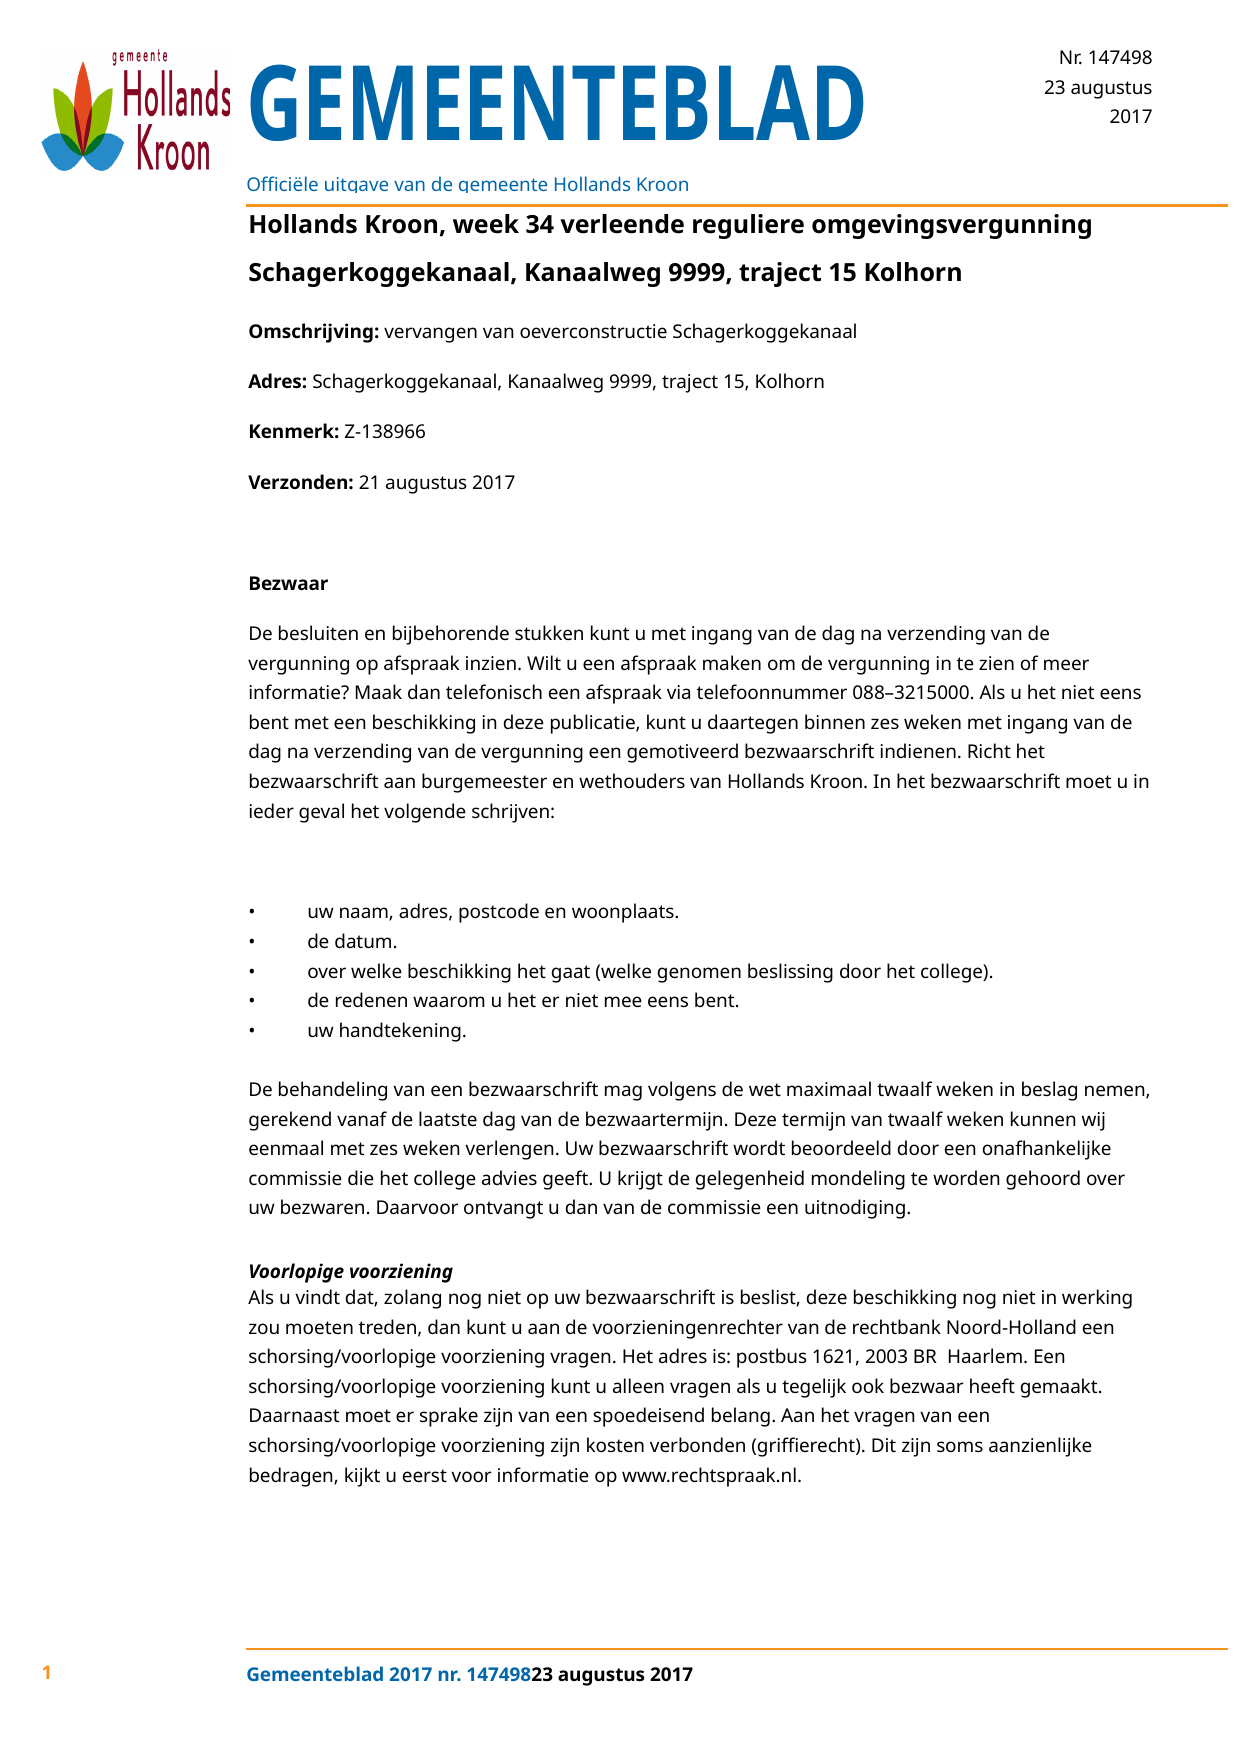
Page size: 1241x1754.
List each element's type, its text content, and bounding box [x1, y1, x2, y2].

text De besluiten en bijbehorende stukken kunt u met ingang van de dag na verzending van de vergunning op afspraak inzien. Wilt u een afspraak maken om de vergunning in te zien of meer informatie? Maak dan telefonisch een afspraak via telefoonnummer 088–3215000. Als u het niet eens bent met een beschikking in deze publicatie, kunt u daartegen binnen zes weken met ingang van de dag na verzending van de vergunning een gemotiveerd bezwaarschrift indienen. Richt het bezwaarschrift aan burgemeester en wethouders van Hollands Kroon. In het bezwaarschrift moet u in ieder geval het volgende schrijven: [248, 620, 1152, 824]
list de datum. [248, 928, 1152, 954]
text Voorlopige voorziening [248, 1258, 1152, 1284]
text Omschrijving: vervangen van oeverconstructie Schagerkoggekanaal [248, 318, 1152, 344]
text De behandeling van een bezwaarschrift mag volgens de wet maximaal twaalf weken in beslag nemen, gerekend vanaf de laatste dag van de bezwaartermijn. Deze termijn van twaalf weken kunnen wij eenmaal met zes weken verlengen. Uw bezwaarschrift wordt beoordeeld door een onafhankelijke commissie die het college advies geeft. U krijgt de gelegenheid mondeling te worden gehoord over uw bezwaren. Daarvoor ontvangt u dan van de commissie een uitnodiging. [248, 1076, 1152, 1220]
text Kenmerk: Z-138966 [248, 419, 1152, 444]
list over welke beschikking het gaat (welke genomen beslissing door het college). [248, 958, 1152, 984]
list de redenen waarom u het er niet mee eens bent. [248, 987, 1152, 1013]
picture [41, 47, 231, 172]
list uw handtekening. [248, 1017, 1152, 1043]
text Als u vindt dat, zolang nog niet op uw bezwaarschrift is beslist, deze beschikking nog niet in werking zou moeten treden, dan kunt u aan de voorzieningenrechter van de rechtbank Noord-Holland een schorsing/voorlopige voorziening vragen. Het adres is: postbus 1621, 2003 BR Haarlem. Een schorsing/voorlopige voorziening kunt u alleen vragen als u tegelijk ook bezwaar heeft gemaakt. Daarnaast moet er sprake zijn van een spoedeisend belang. Aan het vragen van een schorsing/voorlopige voorziening zijn kosten verbonden (griffierecht). Dit zijn soms aanzienlijke bedragen, kijkt u eerst voor informatie op www.rechtspraak.nl. [248, 1284, 1152, 1487]
list uw naam, adres, postcode en woonplaats. [248, 899, 1152, 924]
text Verzonden: 21 augustus 2017 [248, 469, 1152, 495]
text Bezwaar [248, 570, 1152, 596]
text Adres: Schagerkoggekanaal, Kanaalweg 9999, traject 15, Kolhorn [248, 368, 1152, 394]
text Hollands Kroon, week 34 verleende reguliere omgevingsvergunning Schagerkoggekanaal, Kanaalweg 9999, traject 15 Kolhorn [248, 207, 1152, 288]
